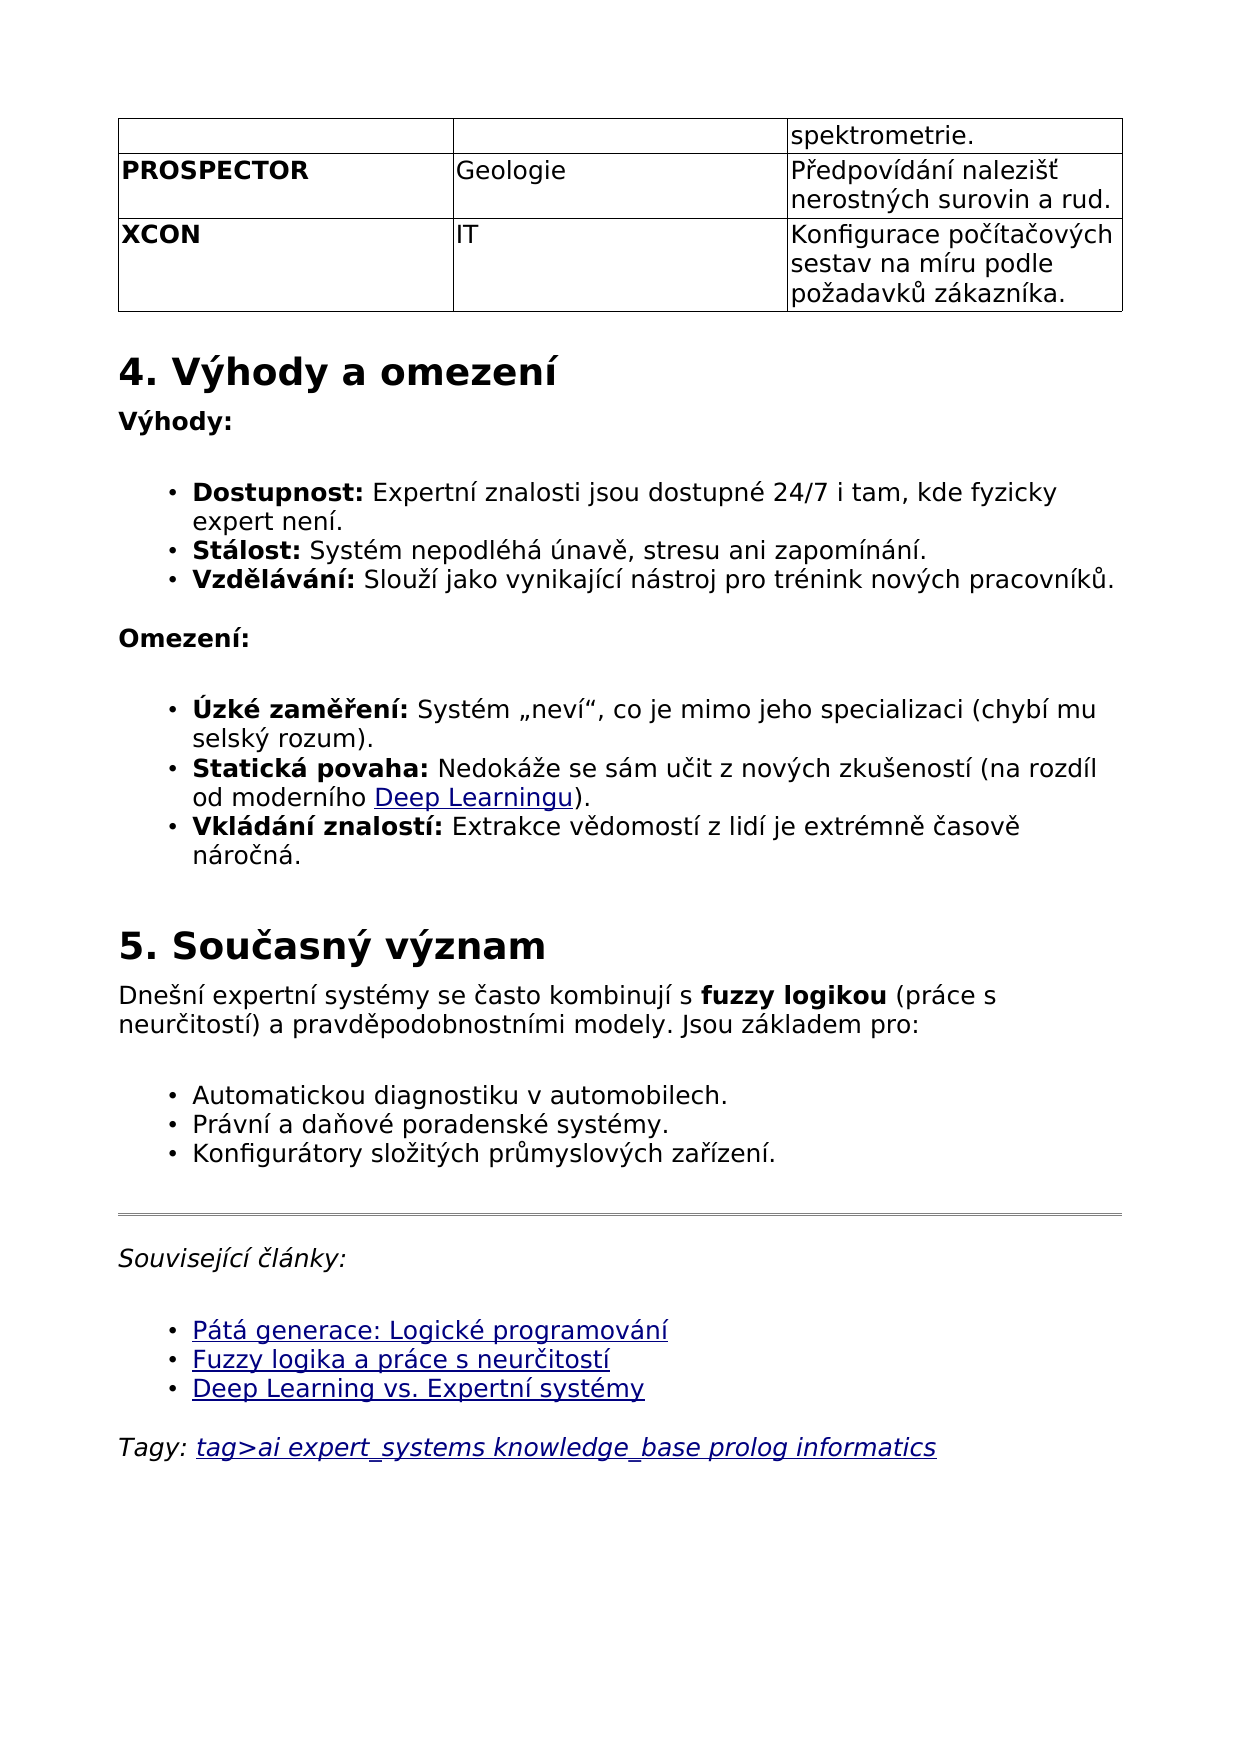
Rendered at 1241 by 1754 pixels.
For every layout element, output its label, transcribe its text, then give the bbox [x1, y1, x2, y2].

list Právní a daňové poradenské systémy. [177, 1111, 1122, 1140]
list Vzdělávání: Slouží jako vynikající nástroj pro trénink nových pracovníků. [177, 566, 1122, 595]
table_cell Předpovídání nalezišť nerostných surovin a rud. [788, 154, 1122, 217]
subtitle 4. Výhody a omezení [118, 351, 1122, 394]
text Výhody: [118, 407, 1122, 436]
list Statická povaha: Nedokáže se sám učit z nových zkušeností (na rozdíl od moderního Deep Learningu). [177, 754, 1122, 812]
list Dostupnost: Expertní znalosti jsou dostupné 24/7 i tam, kde fyzicky expert není. [177, 478, 1122, 536]
text Tagy: tag>ai expert_systems knowledge_base prolog informatics [118, 1433, 1122, 1462]
table_cell Konfigurace počítačových sestav na míru podle požadavků zákazníka. [788, 219, 1122, 311]
table_cell [119, 119, 453, 153]
subtitle 5. Současný význam [118, 925, 1122, 968]
list Vkládání znalostí: Extrakce vědomostí z lidí je extrémně časově náročná. [177, 812, 1122, 870]
list Konfigurátory složitých průmyslových zařízení. [177, 1140, 1122, 1169]
table_cell PROSPECTOR [119, 154, 453, 217]
list Pátá generace: Logické programování [177, 1316, 1122, 1345]
table_cell Geologie [454, 154, 787, 217]
table_cell [454, 119, 787, 153]
list Fuzzy logika a práce s neurčitostí [177, 1345, 1122, 1374]
text Související články: [118, 1245, 1122, 1274]
list Úzké zaměření: Systém „neví“, co je mimo jeho specializaci (chybí mu selský rozum). [177, 695, 1122, 754]
list Automatickou diagnostiku v automobilech. [177, 1081, 1122, 1111]
table_cell IT [454, 219, 787, 311]
text Dnešní expertní systémy se často kombinují s fuzzy logikou (práce s neurčitostí) a pravděpodobnostními modely. Jsou základem pro: [118, 981, 1122, 1039]
list Stálost: Systém nepodléhá únavě, stresu ani zapomínání. [177, 536, 1122, 566]
list Deep Learning vs. Expertní systémy [177, 1374, 1122, 1403]
table_cell spektrometrie. [788, 119, 1122, 153]
text Omezení: [118, 624, 1122, 653]
table_cell XCON [119, 219, 453, 311]
